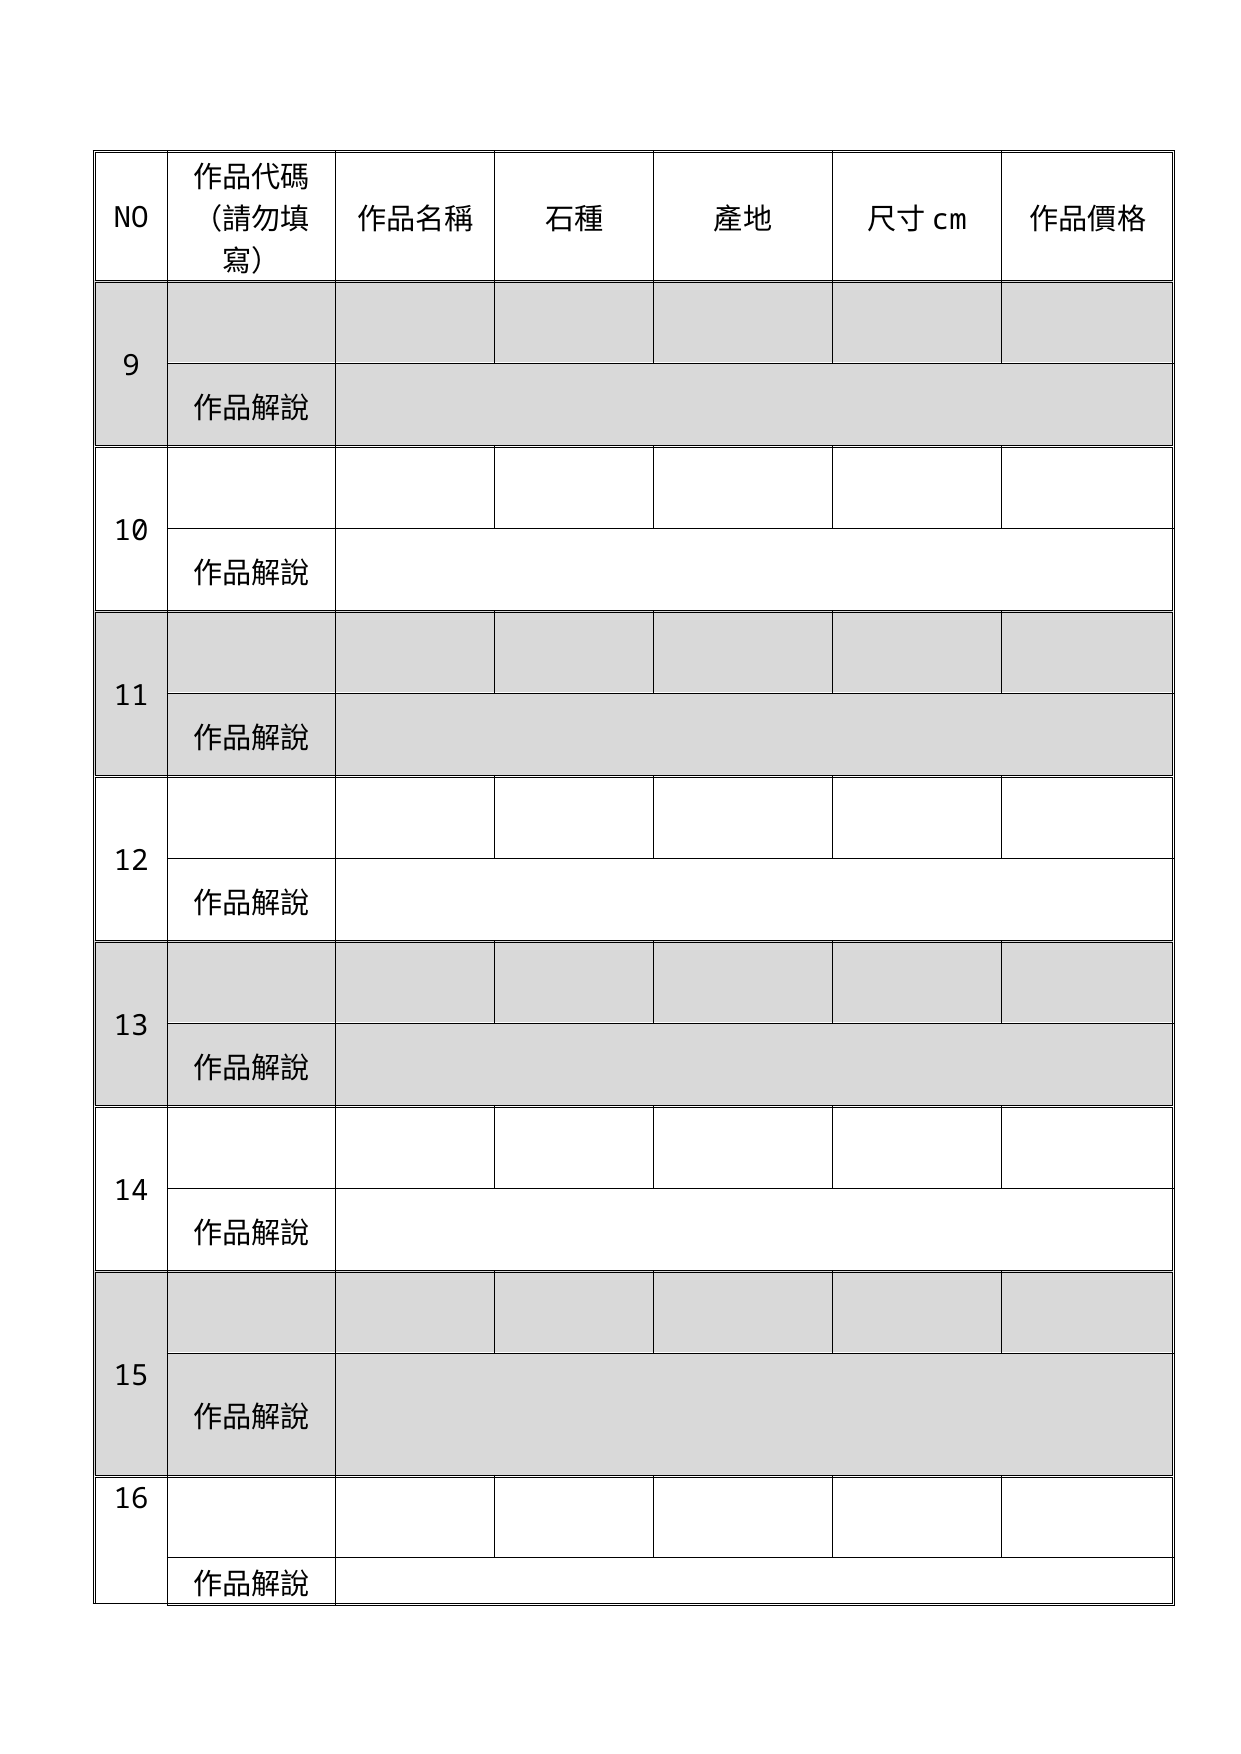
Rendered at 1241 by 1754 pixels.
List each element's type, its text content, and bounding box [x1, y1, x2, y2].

table_cell [833, 943, 1001, 1022]
table_cell 16 [96, 1478, 167, 1603]
table_cell [654, 943, 832, 1022]
table_cell 作品解說 [168, 1189, 335, 1270]
table_cell [654, 778, 832, 857]
table_cell [168, 448, 335, 527]
table_cell 作品解說 [168, 1354, 335, 1475]
table_cell [1002, 448, 1172, 527]
table_cell [833, 1273, 1001, 1352]
table_cell NO [96, 153, 167, 280]
table_cell [833, 283, 1001, 362]
table_cell [833, 613, 1001, 692]
table_cell [1002, 778, 1172, 857]
table_cell [495, 1273, 653, 1352]
table_cell [654, 613, 832, 692]
table_cell [1002, 613, 1172, 692]
table_cell [495, 1478, 653, 1557]
table_cell 作品解說 [168, 1558, 335, 1603]
table_cell 作品解說 [168, 1024, 335, 1105]
table_cell 14 [96, 1108, 167, 1270]
table_cell [495, 283, 653, 362]
table_cell 10 [96, 448, 167, 610]
table_cell [336, 1478, 494, 1557]
table_cell [168, 1108, 335, 1187]
table_cell [168, 1273, 335, 1352]
table_cell [336, 859, 1172, 940]
table_cell [336, 529, 1172, 610]
table_cell [336, 364, 1172, 445]
table_cell [336, 1558, 1172, 1603]
table_cell 作品解說 [168, 859, 335, 940]
table_cell [336, 283, 494, 362]
table_cell [336, 1189, 1172, 1270]
table_cell [336, 778, 494, 857]
table_cell 作品解說 [168, 694, 335, 775]
table_cell [495, 448, 653, 527]
table_cell 11 [96, 613, 167, 775]
table_cell [833, 1108, 1001, 1187]
table_cell [168, 778, 335, 857]
table_cell [1002, 1108, 1172, 1187]
table_cell [336, 1108, 494, 1187]
table_cell [495, 943, 653, 1022]
table_cell [654, 1273, 832, 1352]
table_cell [654, 1108, 832, 1187]
table_cell 12 [96, 778, 167, 940]
table_cell [1002, 1273, 1172, 1352]
table_cell [654, 448, 832, 527]
table_cell [654, 283, 832, 362]
table_cell 15 [96, 1273, 167, 1475]
table_cell 尺寸cm [833, 153, 1001, 280]
table_cell 作品解說 [168, 529, 335, 610]
table_cell 13 [96, 943, 167, 1105]
table_cell [168, 283, 335, 362]
table_cell [833, 778, 1001, 857]
table_cell 產地 [654, 153, 832, 280]
table_cell 作品代碼 （請勿填寫） [168, 153, 335, 280]
table_cell [336, 1273, 494, 1352]
table_cell [495, 778, 653, 857]
table_cell [1002, 1478, 1172, 1557]
table_cell 作品解說 [168, 364, 335, 445]
table_cell [1002, 283, 1172, 362]
table_cell [168, 613, 335, 692]
table_cell [495, 1108, 653, 1187]
table_cell [1002, 943, 1172, 1022]
table_cell 作品價格 [1002, 153, 1172, 280]
table_cell [833, 448, 1001, 527]
table_cell [336, 1024, 1172, 1105]
table_cell [654, 1478, 832, 1557]
table_cell [336, 694, 1172, 775]
table_cell 9 [96, 283, 167, 445]
table_cell 作品名稱 [336, 153, 494, 280]
table_cell [833, 1478, 1001, 1557]
table_cell [336, 613, 494, 692]
table_cell [336, 1354, 1172, 1475]
table_cell [336, 448, 494, 527]
table_cell [336, 943, 494, 1022]
table_cell [168, 1478, 335, 1557]
table_cell [168, 943, 335, 1022]
table_cell 石種 [495, 153, 653, 280]
table_cell [495, 613, 653, 692]
